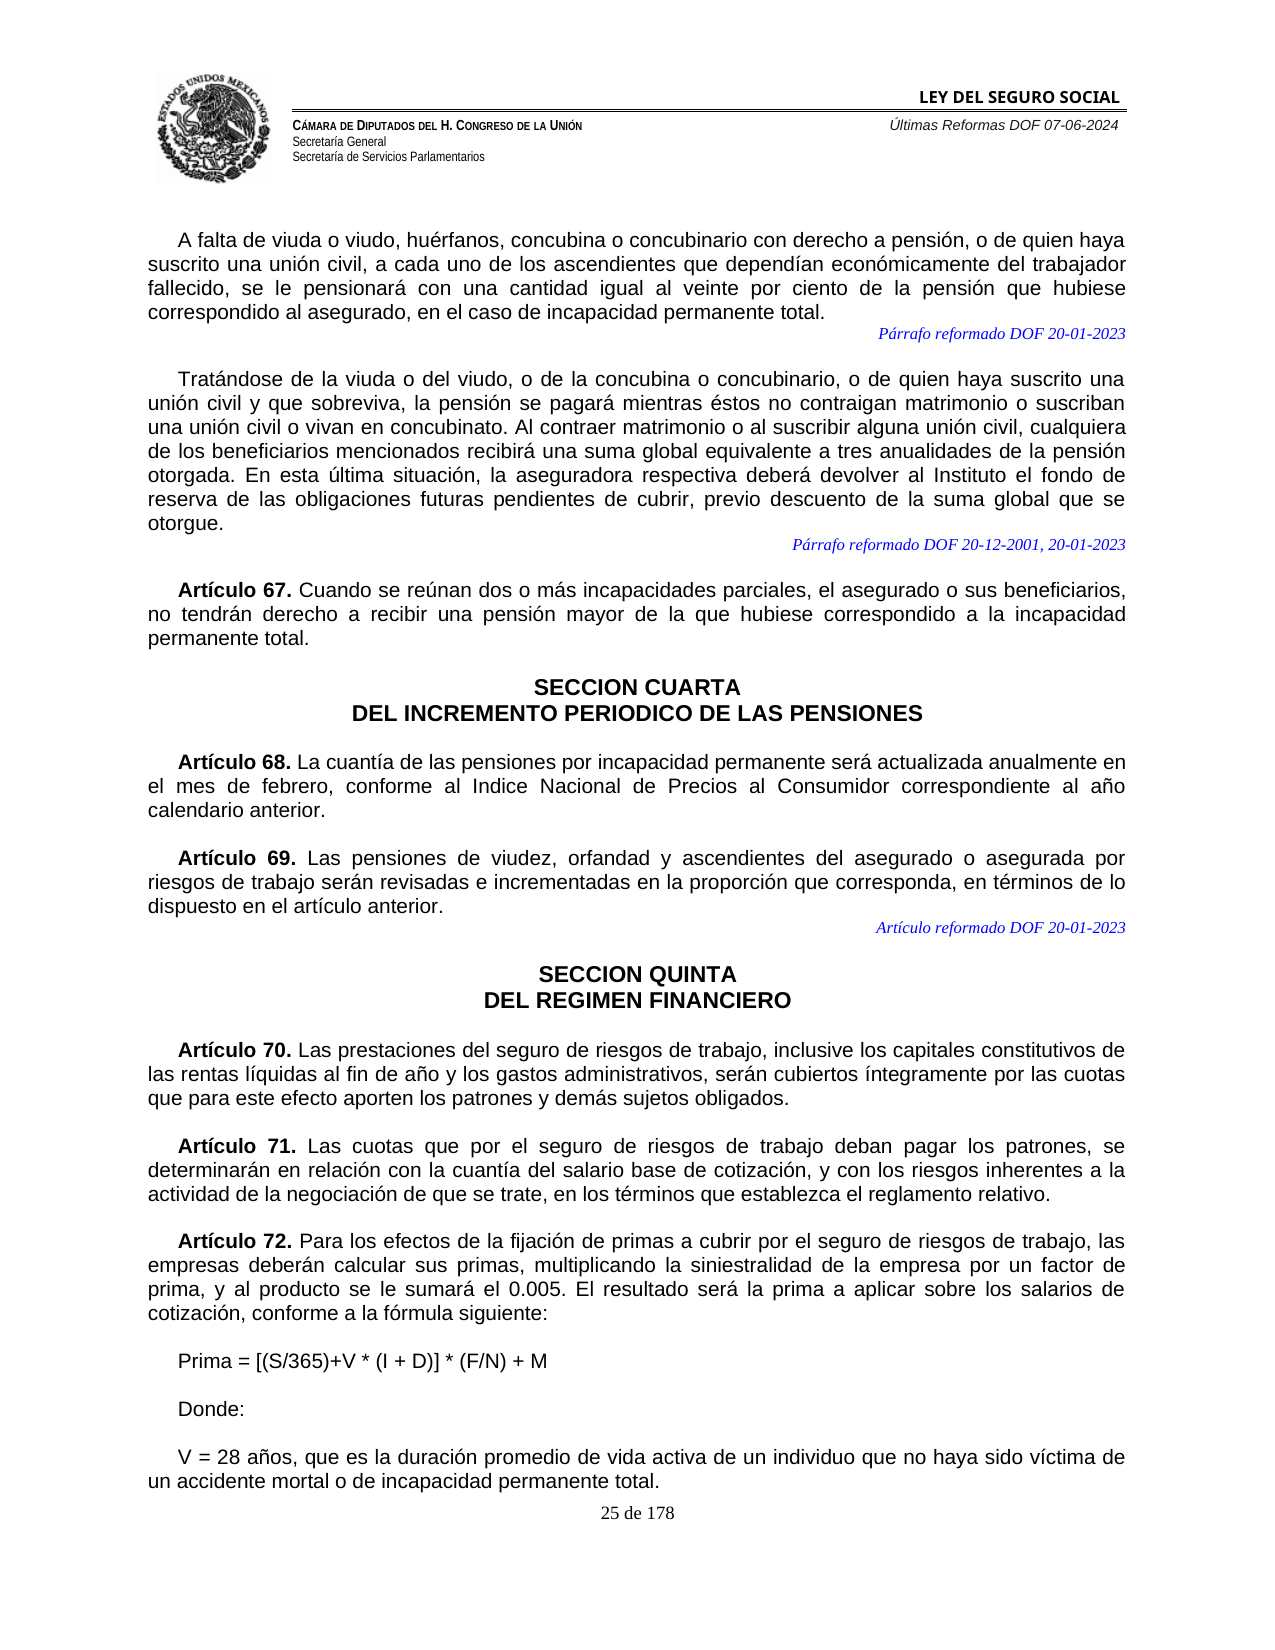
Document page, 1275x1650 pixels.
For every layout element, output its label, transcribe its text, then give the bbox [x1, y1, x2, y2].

text Artículo 68. La cuantía de las pensiones por incapacidad permanente será actualizada anualmente en el mes de febrero, conforme al Indice Nacional de Precios al Consumidor correspondiente al año calendario anterior. [148, 750, 1127, 822]
text Artículo 72. Para los efectos de la fijación de primas a cubrir por el seguro de riesgos de trabajo, las empresas deberán calcular sus primas, multiplicando la siniestralidad de la empresa por un factor de prima, y al producto se le sumará el 0.005. El resultado será la prima a aplicar sobre los salarios de cotización, conforme a la fórmula siguiente: [148, 1229, 1127, 1325]
text DEL REGIMEN FINANCIERO [148, 987, 1127, 1014]
text Artículo 67. Cuando se reúnan dos o más incapacidades parciales, el asegurado o sus beneficiarios, no tendrán derecho a recibir una pensión mayor de la que hubiese correspondido a la incapacidad permanente total. [148, 578, 1127, 649]
text Prima = [(S/365)+V * (I + D)] * (F/N) + M [148, 1349, 1127, 1373]
text Donde: [148, 1397, 1127, 1421]
text SECCION QUINTA [148, 961, 1127, 987]
text Párrafo reformado DOF 20-12-2001, 20-01-2023 [148, 534, 1127, 554]
text Artículo 70. Las prestaciones del seguro de riesgos de trabajo, inclusive los capitales constitutivos de las rentas líquidas al fin de año y los gastos administrativos, serán cubiertos íntegramente por las cuotas que para este efecto aporten los patrones y demás sujetos obligados. [148, 1038, 1127, 1109]
text Tratándose de la viuda o del viudo, o de la concubina o concubinario, o de quien haya suscrito una unión civil y que sobreviva, la pensión se pagará mientras éstos no contraigan matrimonio o suscriban una unión civil o vivan en concubinato. Al contraer matrimonio o al suscribir alguna unión civil, cualquiera de los beneficiarios mencionados recibirá una suma global equivalente a tres anualidades de la pensión otorgada. En esta última situación, la aseguradora respectiva deberá devolver al Instituto el fondo de reserva de las obligaciones futuras pendientes de cubrir, previo descuento de la suma global que se otorgue. [148, 367, 1127, 534]
text Artículo reformado DOF 20-01-2023 [148, 918, 1127, 937]
text DEL INCREMENTO PERIODICO DE LAS PENSIONES [148, 700, 1127, 726]
text V = 28 años, que es la duración promedio de vida activa de un individuo que no haya sido víctima de un accidente mortal o de incapacidad permanente total. [148, 1445, 1127, 1493]
text Párrafo reformado DOF 20-01-2023 [148, 324, 1127, 343]
text Artículo 69. Las pensiones de viudez, orfandad y ascendientes del asegurado o asegurada por riesgos de trabajo serán revisadas e incrementadas en la proporción que corresponda, en términos de lo dispuesto en el artículo anterior. [148, 846, 1127, 918]
text Artículo 71. Las cuotas que por el seguro de riesgos de trabajo deban pagar los patrones, se determinarán en relación con la cuantía del salario base de cotización, y con los riesgos inherentes a la actividad de la negociación de que se trate, en los términos que establezca el reglamento relativo. [148, 1133, 1127, 1205]
text A falta de viuda o viudo, huérfanos, concubina o concubinario con derecho a pensión, o de quien haya suscrito una unión civil, a cada uno de los ascendientes que dependían económicamente del trabajador fallecido, se le pensionará con una cantidad igual al veinte por ciento de la pensión que hubiese correspondido al asegurado, en el caso de incapacidad permanente total. [148, 228, 1127, 324]
text SECCION CUARTA [148, 673, 1127, 700]
